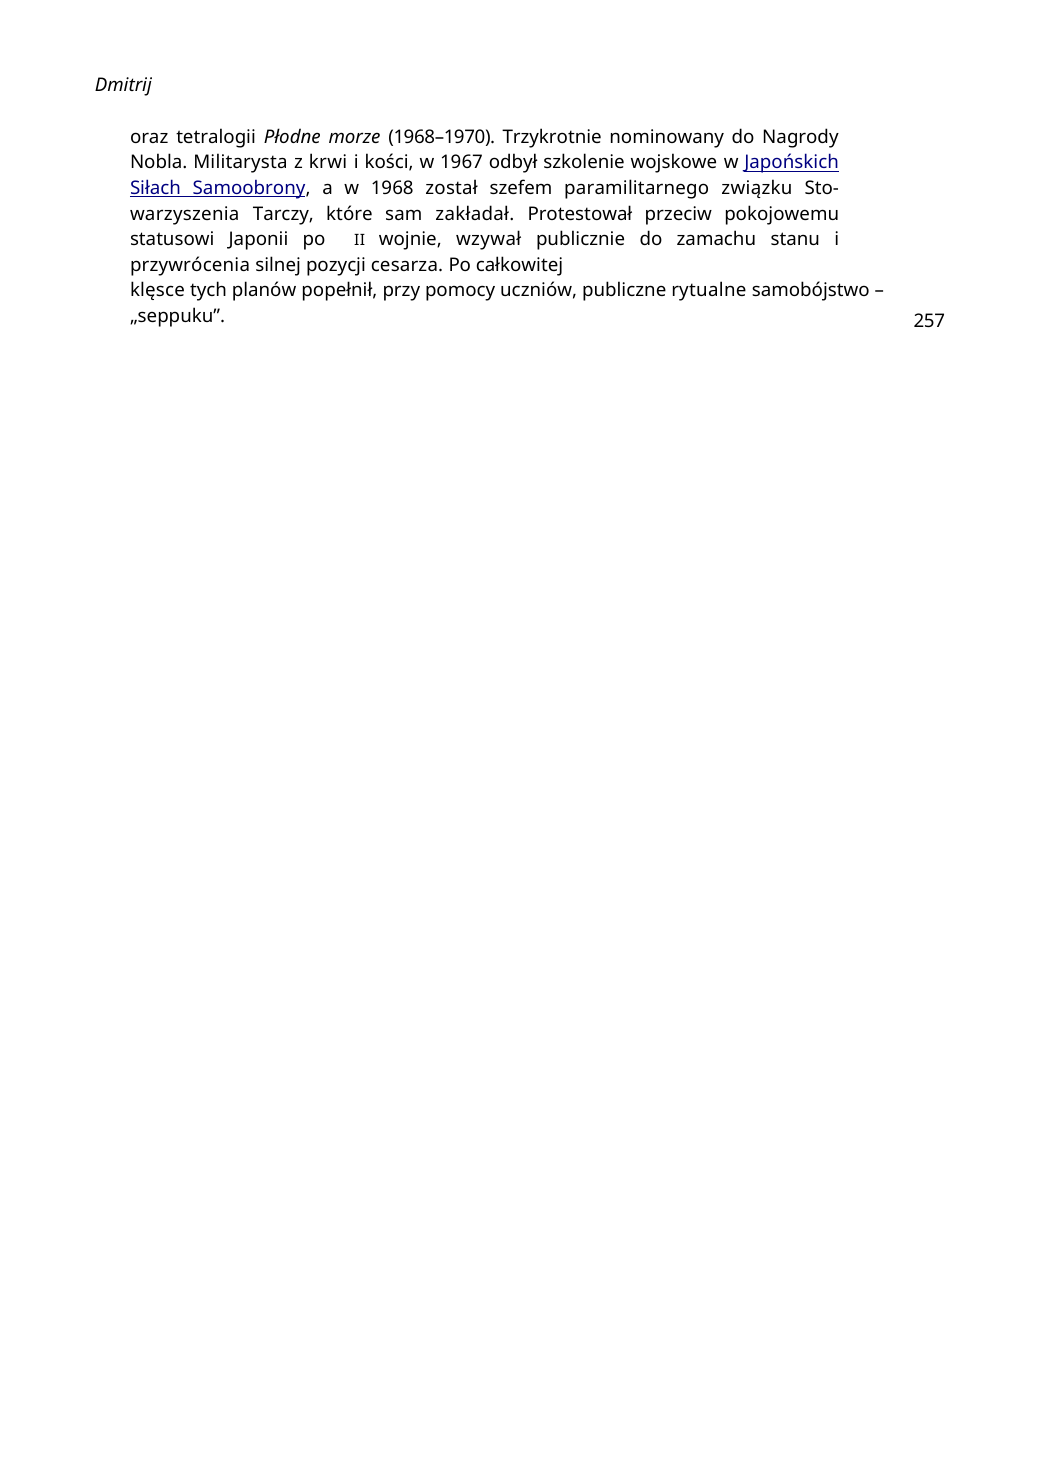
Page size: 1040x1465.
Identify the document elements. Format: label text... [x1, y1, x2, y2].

text klęsce tych planów popełnił, przy pomocy uczniów, publiczne rytualne samobójstwo – „seppuku”. 257 [130, 276, 956, 333]
list oraz tetralogii Płodne morze (1968–1970). Trzykrotnie nominowany do Nagrody Nobla. Militarysta z krwi i kości, w 1967 odbył szkolenie wojskowe w Japońskich Siłach Samoobrony, a w 1968 został szefem paramilitarnego związku Sto- warzyszenia Tarczy, które sam zakładał. Protestował przeciw pokojowemu statusowi Japonii po II wojnie, wzywał publicznie do zamachu stanu i przywrócenia silnej pozycji cesarza. Po całkowitej [100, 123, 839, 276]
